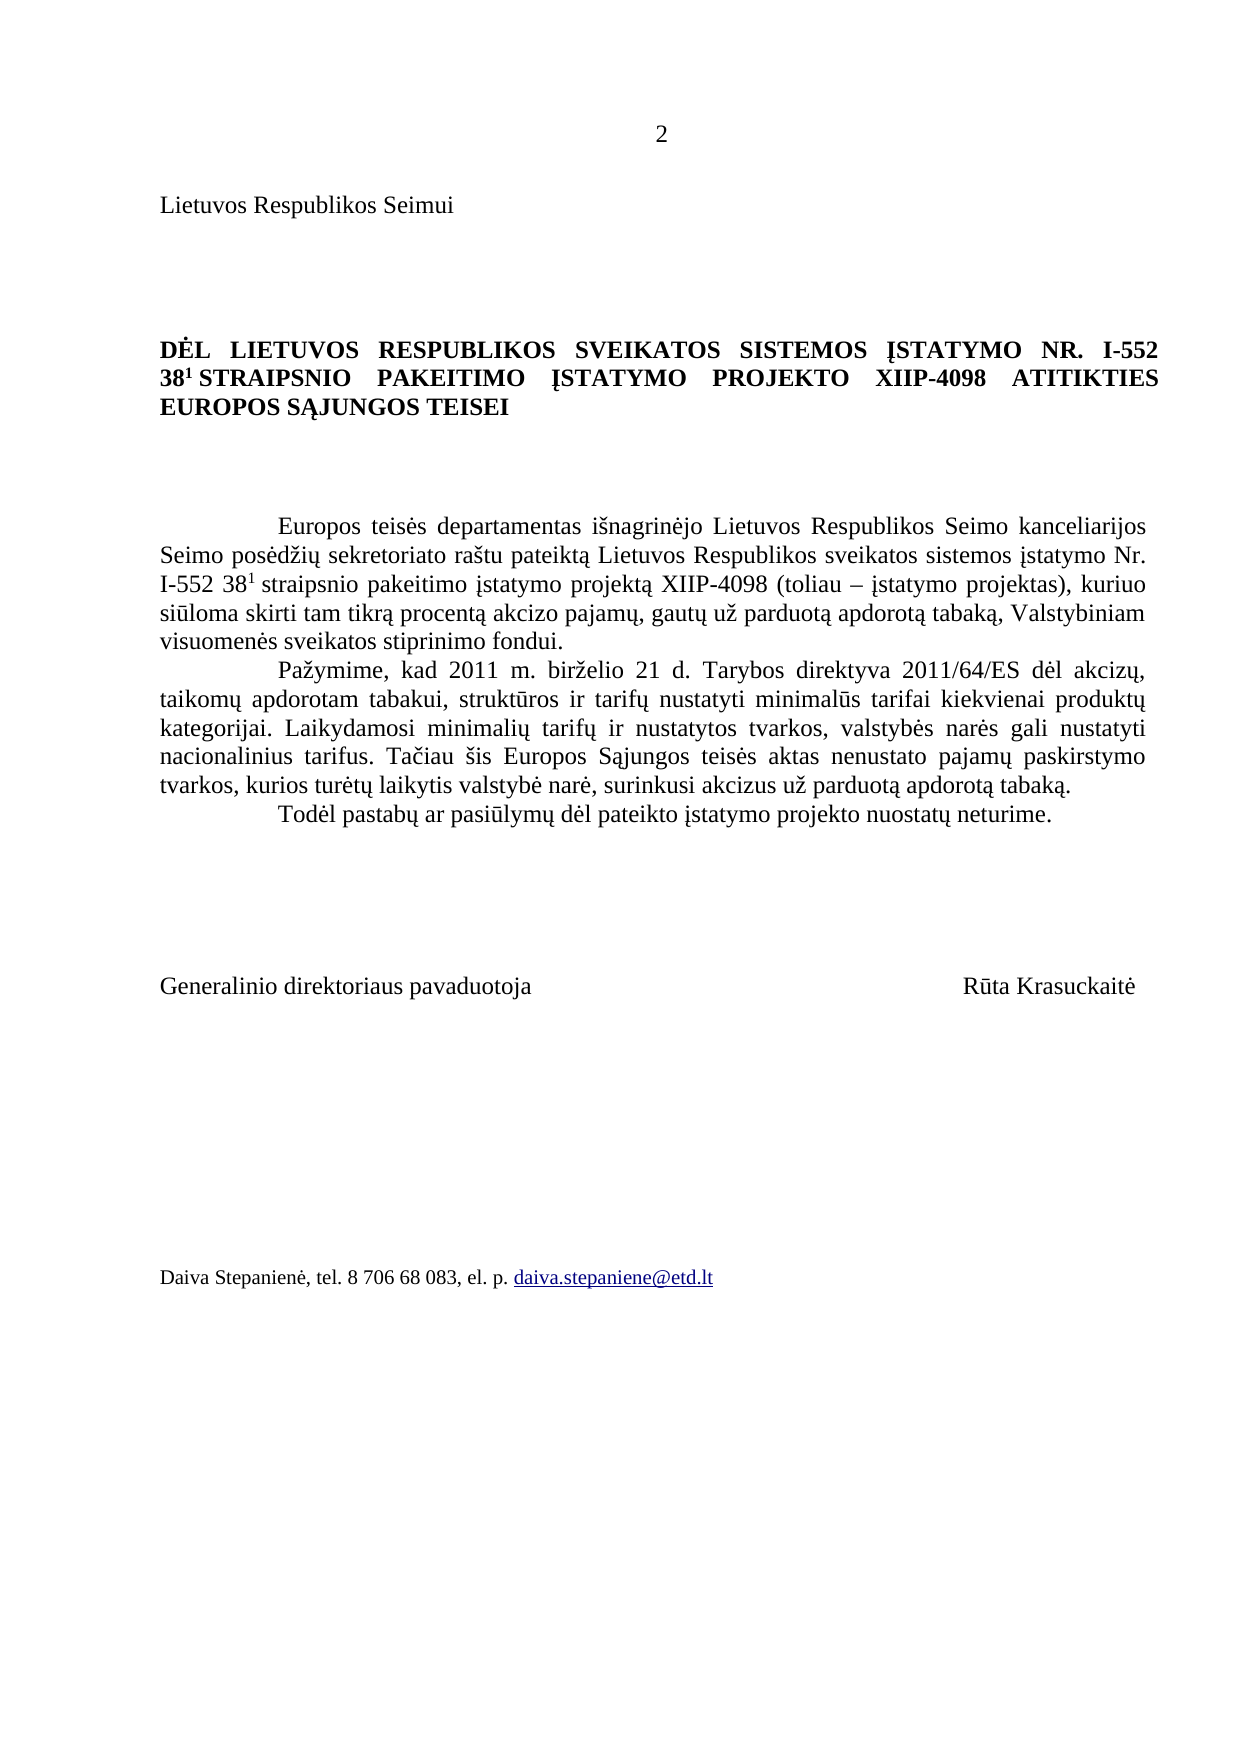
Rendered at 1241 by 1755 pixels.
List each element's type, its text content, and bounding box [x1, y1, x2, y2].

text Generalinio direktoriaus pavaduotoja Rūta Krasuckaitė [159, 971, 1147, 1000]
text Daiva Stepanienė, tel. 8 706 68 083, el. p. daiva.stepaniene@etd.lt [159, 1265, 1163, 1289]
text dėl Lietuvos Respublikos sveikatos sistemos įstatymo Nr. I-552 381 straipsnio pakeitimo įstatymo projekto XIIP-4098 atitikties europos sąjungos teisei [159, 335, 1159, 421]
text Todėl pastabų ar pasiūlymų dėl pateikto įstatymo projekto nuostatų neturime. [159, 799, 1147, 828]
text Europos teisės departamentas išnagrinėjo Lietuvos Respublikos Seimo kanceliarijos Seimo posėdžių sekretoriato raštu pateiktą Lietuvos Respublikos sveikatos sistemos įstatymo Nr. I-552 381 straipsnio pakeitimo įstatymo projektą XIIP-4098 (toliau – įstatymo projektas), kuriuo siūloma skirti tam tikrą procentą akcizo pajamų, gautų už parduotą apdorotą tabaką, Valstybiniam visuomenės sveikatos stiprinimo fondui. [159, 511, 1147, 655]
text Pažymime, kad 2011 m. birželio 21 d. Tarybos direktyva 2011/64/ES dėl akcizų, taikomų apdorotam tabakui, struktūros ir tarifų nustatyti minimalūs tarifai kiekvienai produktų kategorijai. Laikydamosi minimalių tarifų ir nustatytos tvarkos, valstybės narės gali nustatyti nacionalinius tarifus. Tačiau šis Europos Sąjungos teisės aktas nenustato pajamų paskirstymo tvarkos, kurios turėtų laikytis valstybė narė, surinkusi akcizus už parduotą apdorotą tabaką. [159, 655, 1147, 799]
text Lietuvos Respublikos Seimui [159, 191, 1130, 219]
